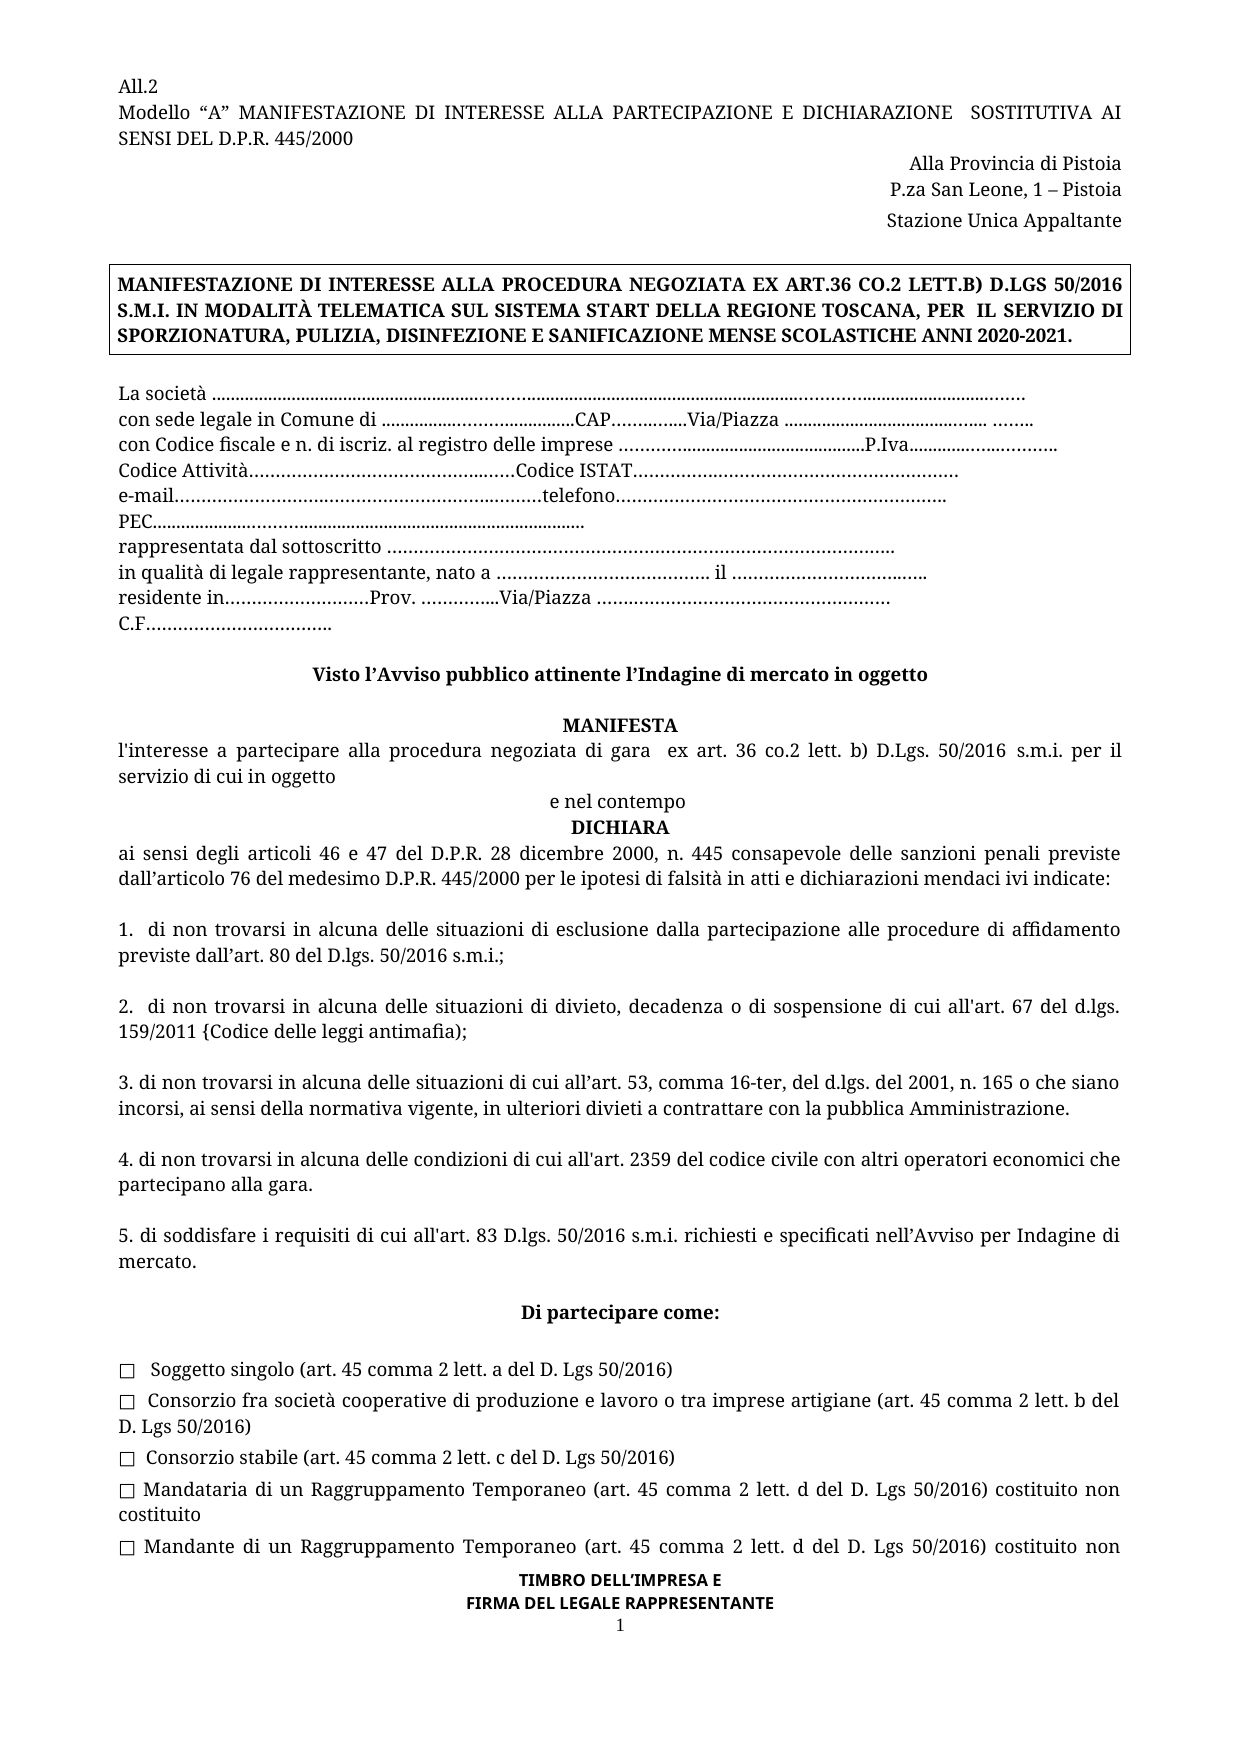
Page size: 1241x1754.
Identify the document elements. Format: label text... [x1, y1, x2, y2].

text P.za San Leone, 1 – Pistoia [118, 176, 1122, 201]
text Visto l’Avviso pubblico attinente l’Indagine di mercato in oggetto [118, 661, 1122, 687]
text in qualità di legale rappresentante, nato a …………………………………. il …………………………..….. [118, 559, 1122, 584]
text Codice Attività……………………………………..……Codice ISTAT…………….……………………………………… [118, 457, 1122, 482]
text □ Soggetto singolo (art. 45 comma 2 lett. a del D. Lgs 50/2016) [118, 1356, 1122, 1382]
text con Codice fiscale e n. di iscriz. al registro delle imprese ………….......................................P.Iva.............…...……….. [118, 431, 1122, 457]
text 5. di soddisfare i requisiti di cui all'art. 83 D.lgs. 50/2016 s.m.i. richiesti e specificati nell’Avviso per Indagine di mercato. [118, 1223, 1122, 1274]
text C.F…………………………….. [118, 610, 1122, 636]
text □ Mandataria di un Raggruppamento Temporaneo (art. 45 comma 2 lett. d del D. Lgs 50/2016) costituito non costituito [118, 1476, 1122, 1527]
text 4. di non trovarsi in alcuna delle condizioni di cui all'art. 2359 del codice civile con altri operatori economici che partecipano alla gara. [118, 1146, 1122, 1197]
text e nel contempo [118, 789, 1122, 814]
text Alla Provincia di Pistoia [118, 150, 1122, 176]
text All.2 [118, 74, 1122, 99]
text □ Consorzio fra società cooperative di produzione e lavoro o tra imprese artigiane (art. 45 comma 2 lett. b del D. Lgs 50/2016) [118, 1388, 1122, 1439]
text La società .........................................................………..........................................................…………...........................……. [118, 380, 1122, 406]
text Di partecipare come: [118, 1299, 1122, 1325]
text e-mail……………………….…………………………..………telefono…………………………………………………….. [118, 482, 1122, 508]
table_header MANIFESTAZIONE DI INTERESSE ALLA Procedura NEGOZIATA ex art.36 co.2 lett.b) D.Lgs 50/2016 s.m.i. in modalità telematica sul sistema START della Regione Toscana, per IL Servizio di sporzionatura, pulizia, disinfezione e sanificazione mense scolastiche anni 2020-2021. [110, 265, 1130, 354]
text DICHIARA [118, 814, 1122, 840]
text PEC.....................………............................................................. [118, 508, 1122, 533]
text L'INTERESSE A partecipare alla procedura negoziata di gara ex art. 36 co.2 lett. b) D.Lgs. 50/2016 S.M.I. per il servizio di cui in oggetto [118, 738, 1122, 789]
text 1. di non trovarsi in alcuna delle situazioni di esclusione dalla partecipazione alle procedure di affidamento previste dall’art. 80 del D.lgs. 50/2016 s.m.i.; [118, 916, 1122, 967]
text con sede legale in Comune di ................………...............CAP……..…....Via/Piazza ....................................….... …….. [118, 406, 1122, 431]
text □ Consorzio stabile (art. 45 comma 2 lett. c del D. Lgs 50/2016) [118, 1444, 1122, 1470]
text Stazione Unica Appaltante [118, 207, 1122, 233]
text 2. di non trovarsi in alcuna delle situazioni di divieto, decadenza o di sospensione di cui all'art. 67 del d.lgs. 159/2011 {Codice delle leggi antimafia); [118, 993, 1122, 1044]
text residente in………………………Prov. …………...Via/Piazza …….………………………………………… [118, 584, 1122, 610]
text □ Mandante di un Raggruppamento Temporaneo (art. 45 comma 2 lett. d del D. Lgs 50/2016) costituito non [118, 1533, 1122, 1558]
text Modello “A” MANIFESTAZIONE DI INTERESSE ALLA PARTECIPAZIONE E DICHIARAZIONE SOSTITUTIVA AI SENSI DEL D.P.R. 445/2000 [118, 99, 1122, 150]
text MANIFESTA [118, 712, 1122, 738]
text 3. di non trovarsi in alcuna delle situazioni di cui all’art. 53, comma 16-ter, del d.lgs. del 2001, n. 165 o che siano incorsi, ai sensi della normativa vigente, in ulteriori divieti a contrattare con la pubblica Amministrazione. [118, 1069, 1122, 1121]
text ai sensi degli articoli 46 e 47 del D.P.R. 28 dicembre 2000, n. 445 consapevole delle sanzioni penali previste dall’articolo 76 del medesimo D.P.R. 445/2000 per le ipotesi di falsità in atti e dichiarazioni mendaci ivi indicate: [118, 840, 1122, 891]
text rappresentata dal sottoscritto ………………………………………………………………………………….. [118, 533, 1122, 559]
